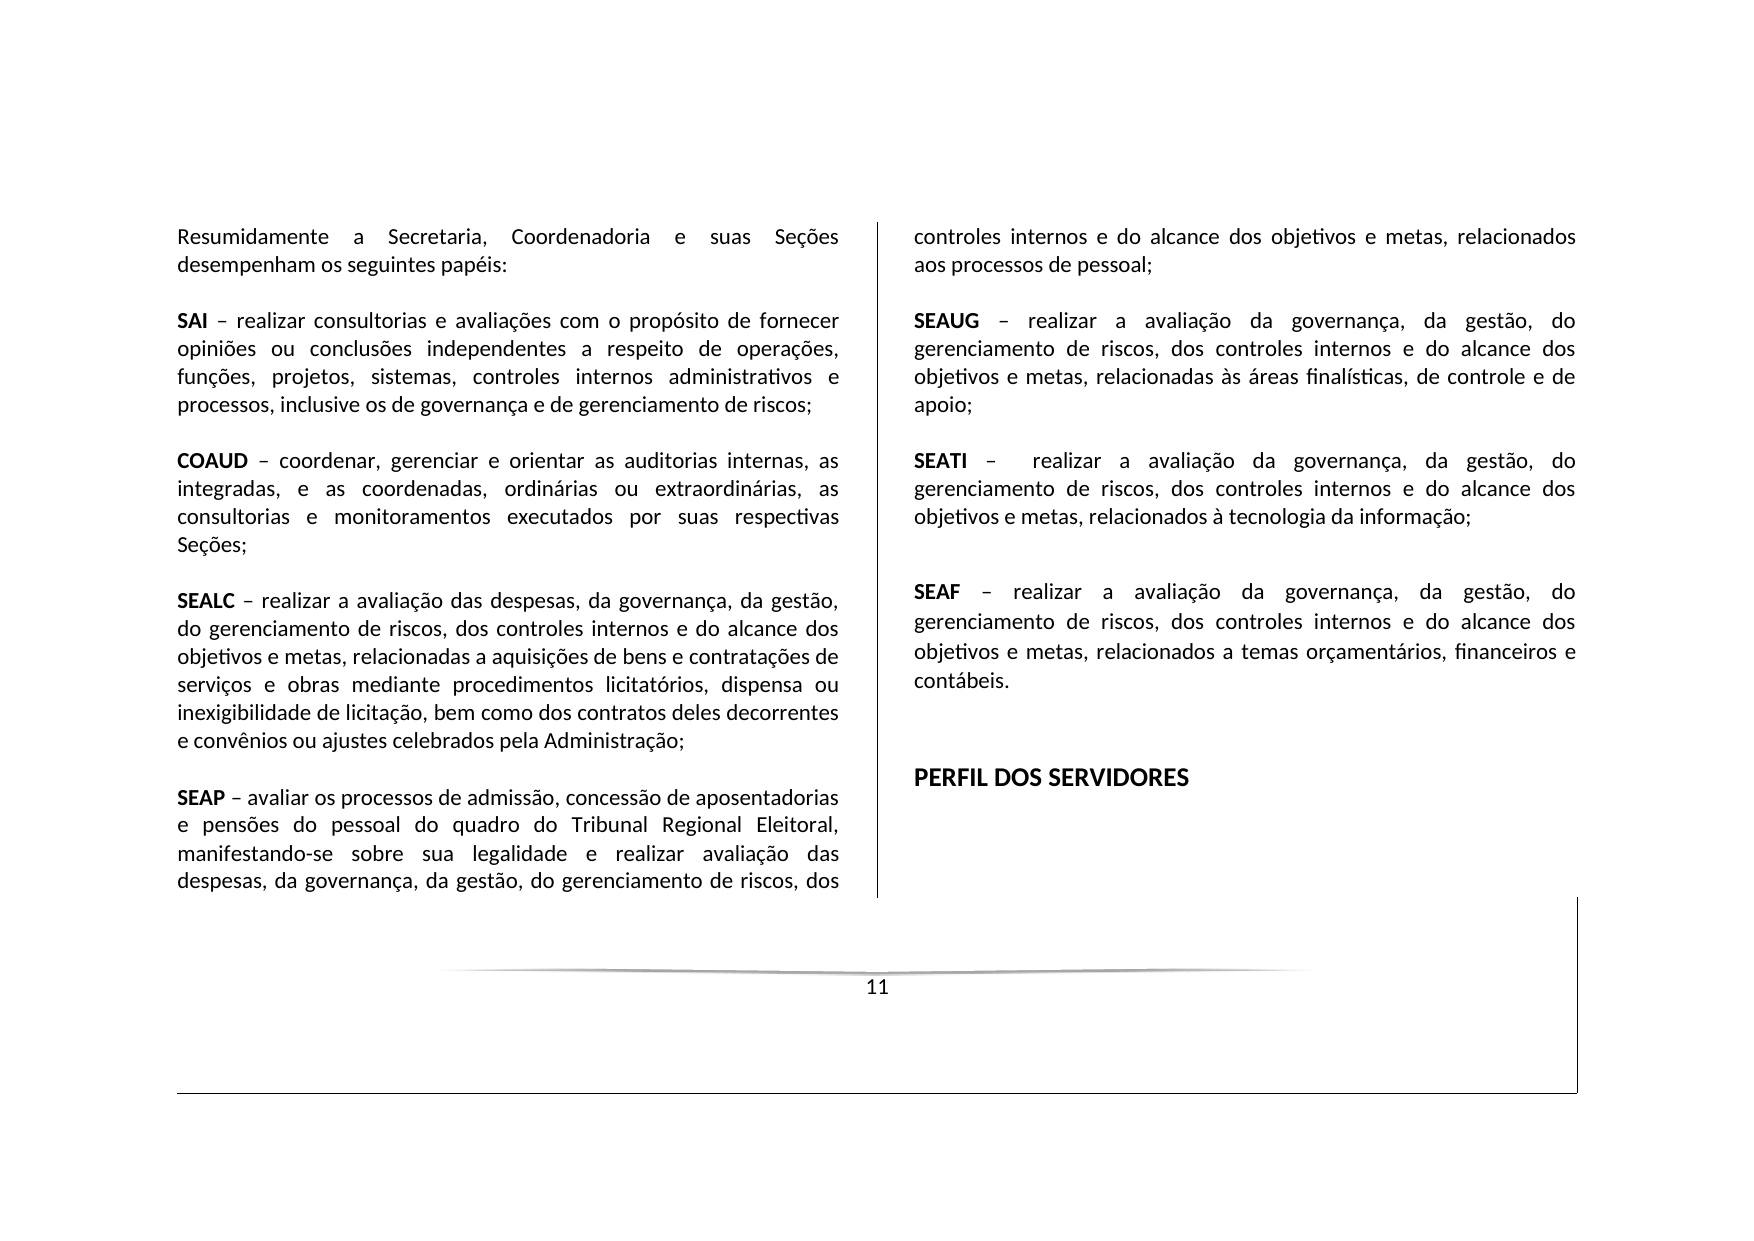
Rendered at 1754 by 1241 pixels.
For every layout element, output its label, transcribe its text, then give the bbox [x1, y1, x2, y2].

text Resumidamente a Secretaria, Coordenadoria e suas Seções desempenham os seguintes papéis: [177, 222, 840, 278]
text controles internos e do alcance dos objetivos e metas, relacionados aos processos de pessoal; [914, 222, 1577, 278]
text SEAP – avaliar os processos de admissão, concessão de aposentadorias e pensões do pessoal do quadro do Tribunal Regional Eleitoral, manifestando-se sobre sua legalidade e realizar avaliação das despesas, da governança, da gestão, do gerenciamento de riscos, dos [177, 783, 840, 895]
text SEATI – realizar a avaliação da governança, da gestão, do gerenciamento de riscos, dos controles internos e do alcance dos objetivos e metas, relacionados à tecnologia da informação; [914, 446, 1577, 530]
text SEAF – realizar a avaliação da governança, da gestão, do gerenciamento de riscos, dos controles internos e do alcance dos objetivos e metas, relacionados a temas orçamentários, financeiros e contábeis. [914, 577, 1577, 695]
text SAI – realizar consultorias e avaliações com o propósito de fornecer opiniões ou conclusões independentes a respeito de operações, funções, projetos, sistemas, controles internos administrativos e processos, inclusive os de governança e de gerenciamento de riscos; [177, 306, 840, 418]
text SEALC – realizar a avaliação das despesas, da governança, da gestão, do gerenciamento de riscos, dos controles internos e do alcance dos objetivos e metas, relacionadas a aquisições de bens e contratações de serviços e obras mediante procedimentos licitatórios, dispensa ou inexigibilidade de licitação, bem como dos contratos deles decorrentes e convênios ou ajustes celebrados pela Administração; [177, 586, 840, 754]
subtitle PERFIL DOS SERVIDORES [914, 760, 1577, 793]
text COAUD – coordenar, gerenciar e orientar as auditorias internas, as integradas, e as coordenadas, ordinárias ou extraordinárias, as consultorias e monitoramentos executados por suas respectivas Seções; [177, 446, 840, 558]
text SEAUG – realizar a avaliação da governança, da gestão, do gerenciamento de riscos, dos controles internos e do alcance dos objetivos e metas, relacionadas às áreas finalísticas, de controle e de apoio; [914, 306, 1577, 418]
